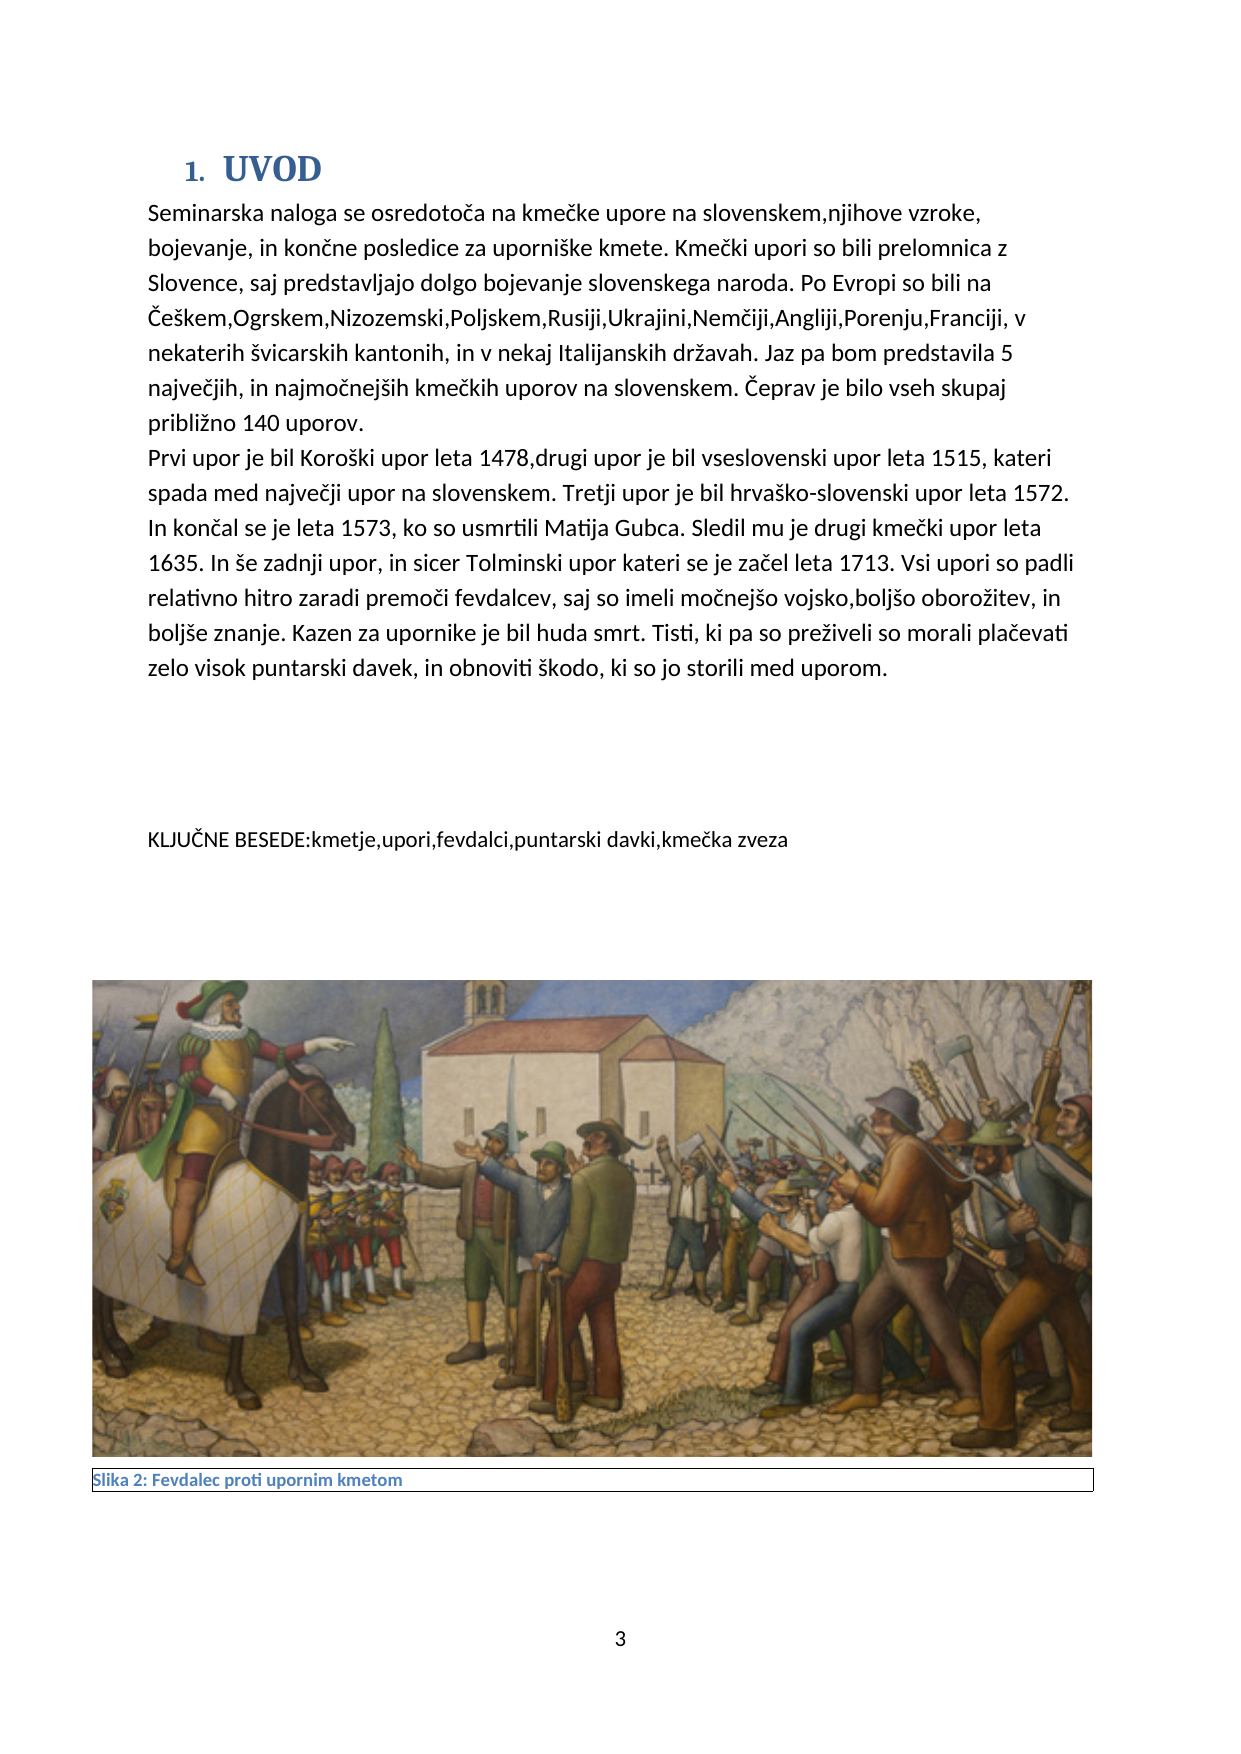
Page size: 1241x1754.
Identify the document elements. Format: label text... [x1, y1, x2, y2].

text Slika 2: Fevdalec proti upornim kmetom [93, 1469, 1093, 1491]
text Seminarska naloga se osredotoča na kmečke upore na slovenskem,njihove vzroke, bojevanje, in končne posledice za uporniške kmete. Kmečki upori so bili prelomnica z Slovence, saj predstavljajo dolgo bojevanje slovenskega naroda. Po Evropi so bili na Češkem,Ogrskem,Nizozemski,Poljskem,Rusiji,Ukrajini,Nemčiji,Angliji,Porenju,Franciji, v nekaterih švicarskih kantonih, in v nekaj Italijanskih državah. Jaz pa bom predstavila 5 največjih, in najmočnejših kmečkih uporov na slovenskem. Čeprav je bilo vseh skupaj približno 140 uporov. [148, 197, 1093, 438]
picture [92, 980, 1094, 1459]
subtitle UVOD [185, 148, 1093, 191]
text KLJUČNE BESEDE:kmetje,upori,fevdalci,puntarski davki,kmečka zveza [148, 825, 1093, 853]
text Prvi upor je bil Koroški upor leta 1478,drugi upor je bil vseslovenski upor leta 1515, kateri spada med največji upor na slovenskem. Tretji upor je bil hrvaško-slovenski upor leta 1572. In končal se je leta 1573, ko so usmrtili Matija Gubca. Sledil mu je drugi kmečki upor leta 1635. In še zadnji upor, in sicer Tolminski upor kateri se je začel leta 1713. Vsi upori so padli relativno hitro zaradi premoči fevdalcev, saj so imeli močnejšo vojsko,boljšo oborožitev, in boljše znanje. Kazen za upornike je bil huda smrt. Tisti, ki pa so preživeli so morali plačevati zelo visok puntarski davek, in obnoviti škodo, ki so jo storili med uporom. [148, 442, 1093, 683]
